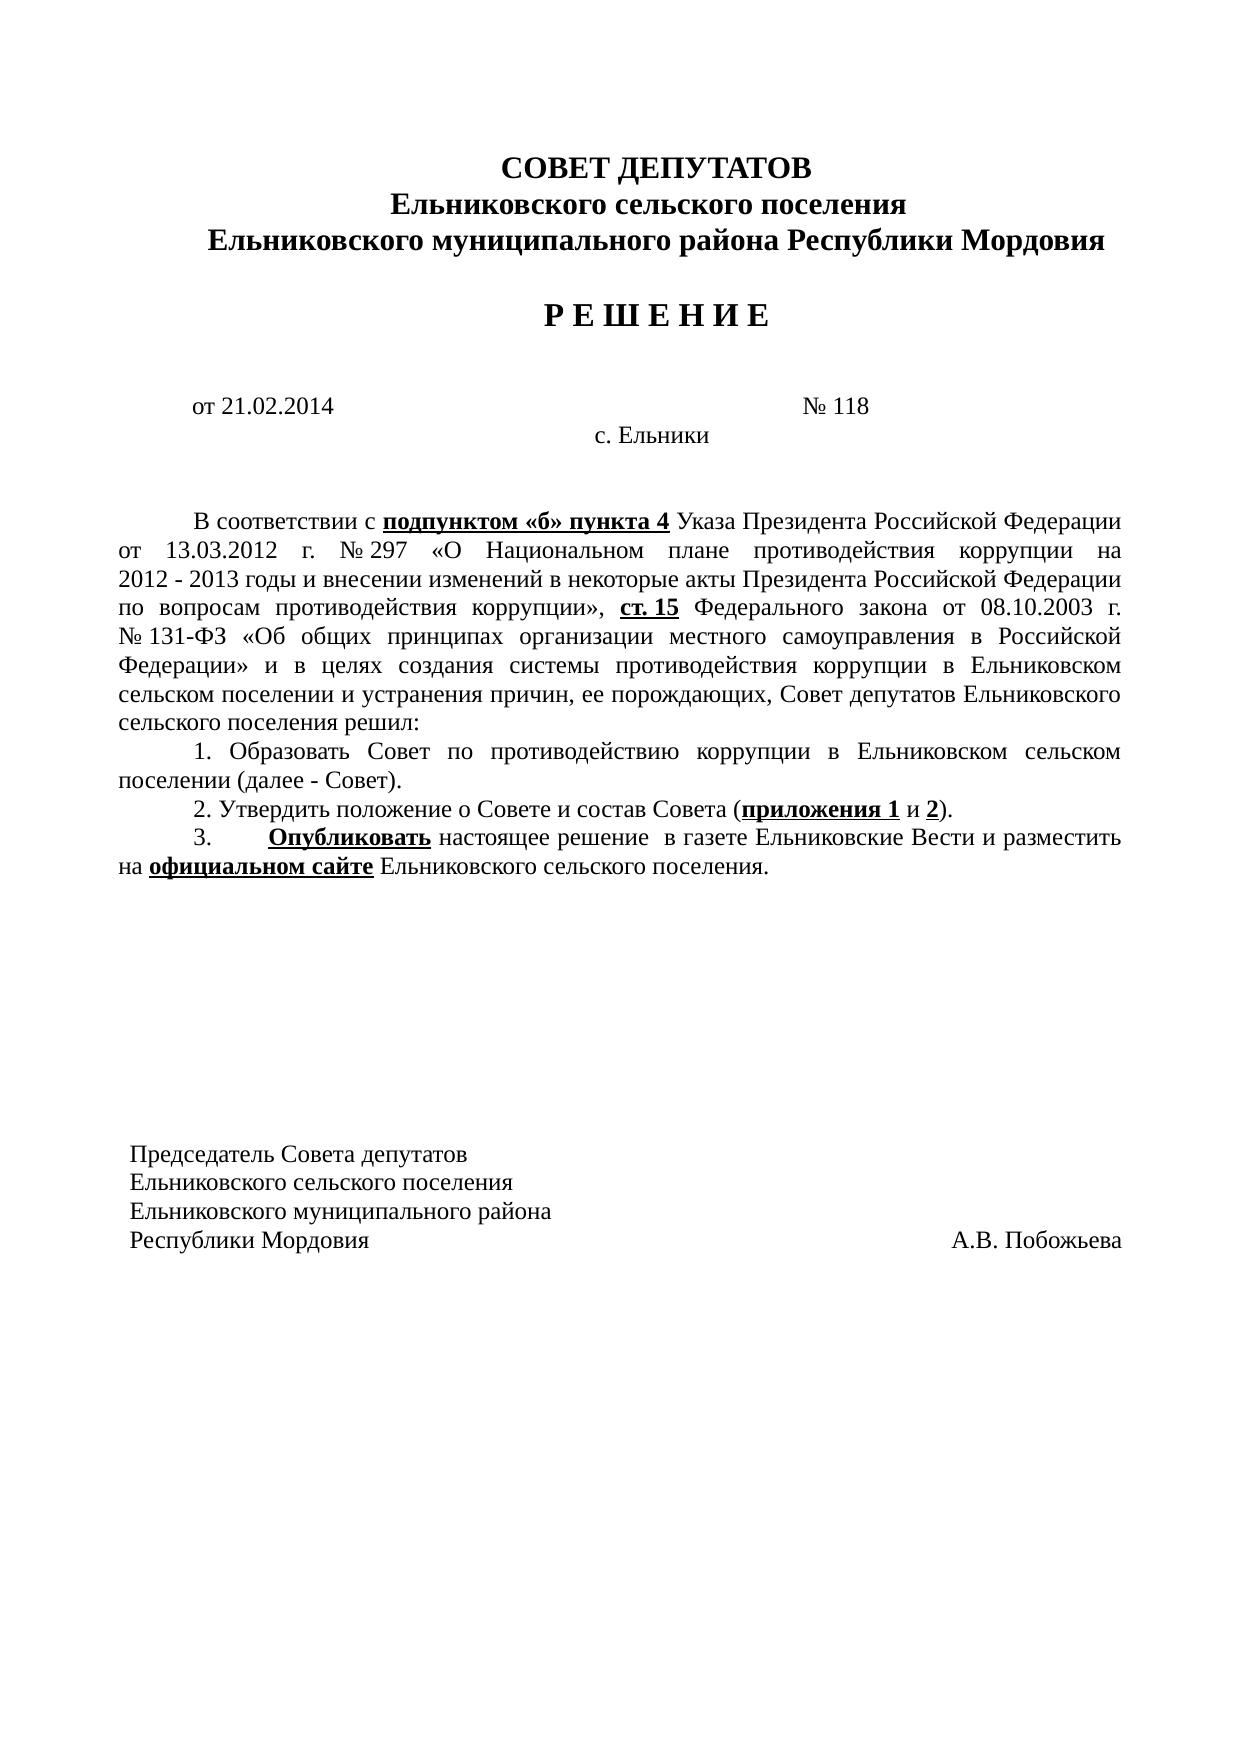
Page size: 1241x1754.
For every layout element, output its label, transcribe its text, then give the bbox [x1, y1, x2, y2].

text В соответствии с подпунктом «б» пункта 4 Указа Президента Российской Федерации от 13.03.2012 г. № 297 «О Национальном плане противодействия коррупции на 2012 - 2013 годы и внесении изменений в некоторые акты Президента Российской Федерации по вопросам противодействия коррупции», ст. 15 Федерального закона от 08.10.2003 г. № 131-ФЗ «Об общих принципах организации местного самоуправления в Российской Федерации» и в целях создания системы противодействия коррупции в Ельниковском сельском поселении и устранения причин, ее порождающих, Совет депутатов Ельниковского сельского поселения решил: [118, 506, 1122, 736]
list Опубликовать настоящее решение в газете Ельниковские Вести и разместить на официальном сайте Ельниковского сельского поселения. [118, 822, 1122, 880]
table_header Председатель Совета депутатов Ельниковского сельского поселения Ельниковского муниципального района Республики Мордовия [118, 1139, 796, 1254]
text Ельниковского муниципального района Республики Мордовия [192, 221, 1121, 257]
text с. Ельники [118, 420, 1122, 449]
text СОВЕТ ДЕПУТАТОВ [192, 149, 1121, 185]
text Ельниковского сельского поселения [192, 185, 1121, 221]
text Р Е Ш Е Н И Е [192, 295, 1121, 334]
text 2. Утвердить положение о Совете и состав Совета (приложения 1 и 2). [118, 794, 1122, 822]
text 1. Образовать Совет по противодействию коррупции в Ельниковском сельском поселении (далее - Совет). [118, 736, 1122, 794]
text от 21.02.2014 № 118 [192, 391, 1122, 420]
table_header А.В. Побожьева [796, 1139, 1133, 1254]
